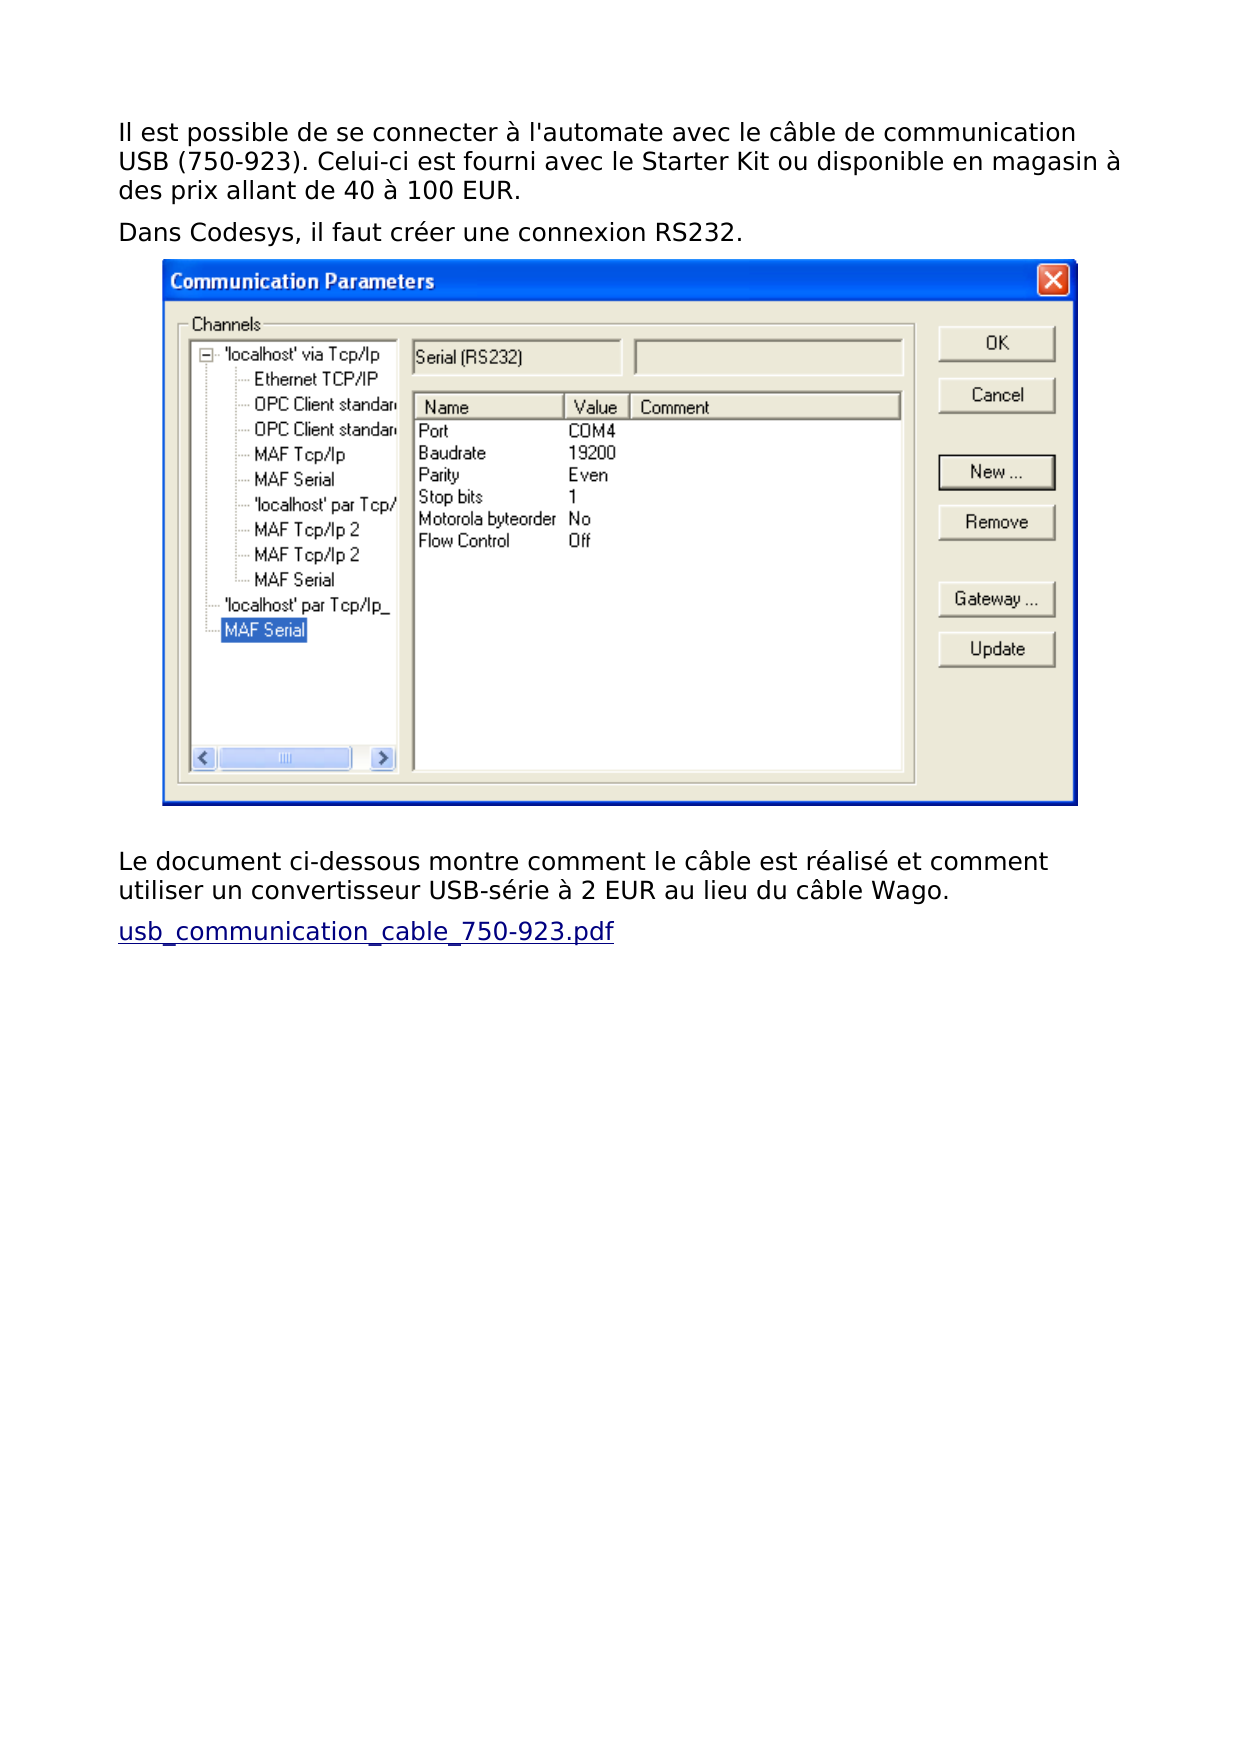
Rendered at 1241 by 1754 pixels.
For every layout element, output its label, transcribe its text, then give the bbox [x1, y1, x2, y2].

text Le document ci-dessous montre comment le câble est réalisé et comment utiliser un convertisseur USB-série à 2 EUR au lieu du câble Wago. [118, 847, 1122, 905]
text Dans Codesys, il faut créer une connexion RS232. [118, 218, 1122, 247]
text Il est possible de se connecter à l'automate avec le câble de communication USB (750-923). Celui-ci est fourni avec le Starter Kit ou disponible en magasin à des prix allant de 40 à 100 EUR. [118, 118, 1122, 206]
text usb_communication_cable_750-923.pdf [118, 918, 1122, 947]
picture [162, 259, 1078, 806]
